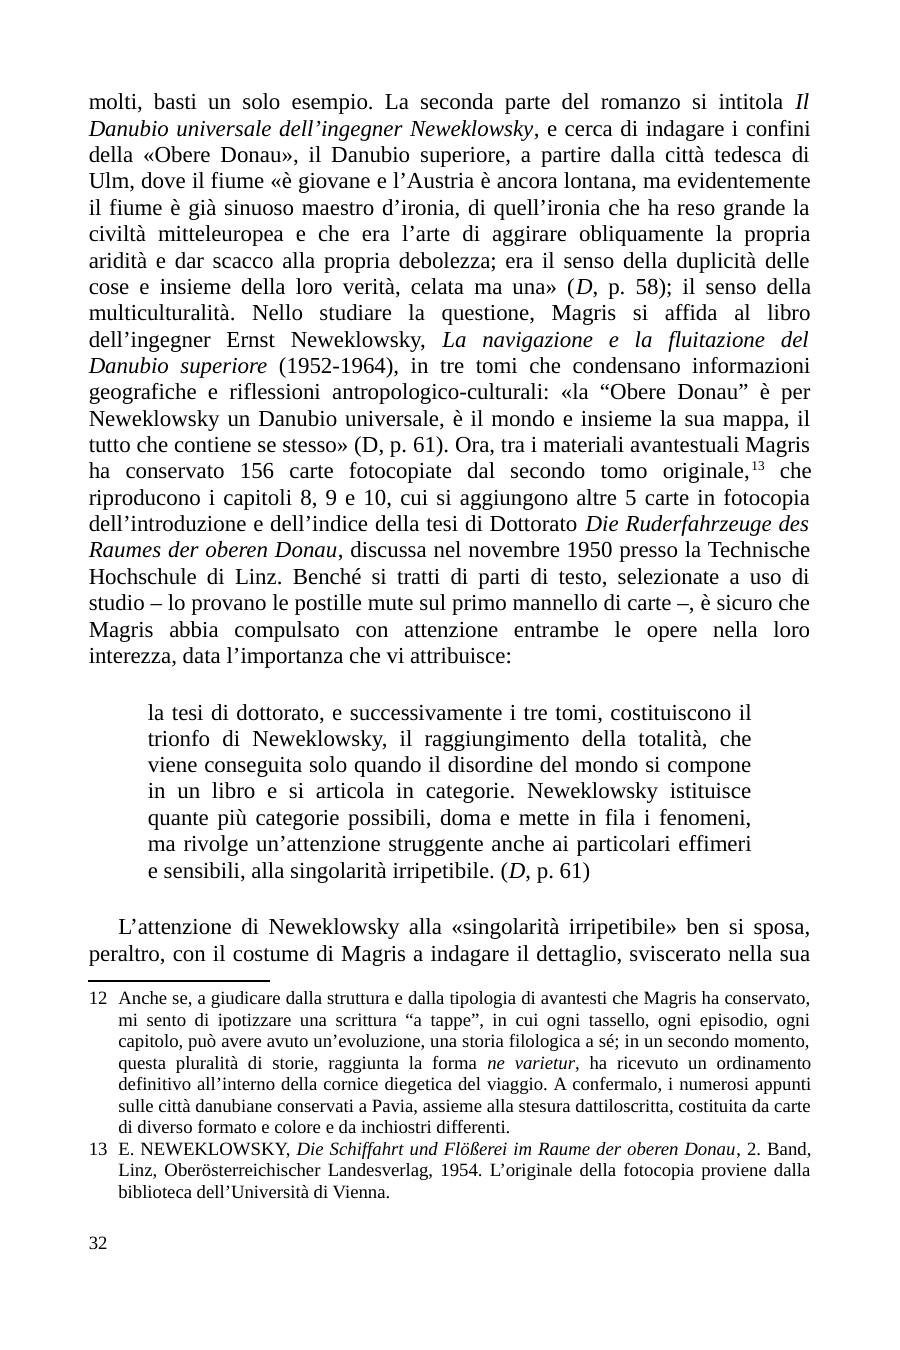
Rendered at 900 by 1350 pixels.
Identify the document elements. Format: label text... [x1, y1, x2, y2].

text Anche se, a giudicare dalla struttura e dalla tipologia di avantesti che Magris ha conservato, mi sento di ipotizzare una scrittura “a tappe”, in cui ogni tassello, ogni episodio, ogni capitolo, può avere avuto un’evoluzione, una storia filologica a sé; in un secondo momento, questa pluralità di storie, raggiunta la forma ne varietur, ha ricevuto un ordinamento definitivo all’interno della cornice diegetica del viaggio. A confermalo, i numerosi appunti sulle città danubiane conservati a Pavia, assieme alla stesura dattiloscritta, costituita da carte di diverso formato e colore e da inchiostri differenti. [88, 987, 811, 1138]
text molti, basti un solo esempio. La seconda parte del romanzo si intitola Il Danubio universale dell’ingegner Neweklowsky, e cerca di indagare i confini della «Obere Donau», il Danubio superiore, a partire dalla città tedesca di Ulm, dove il fiume «è giovane e l’Austria è ancora lontana, ma evidentemente il fiume è già sinuoso maestro d’ironia, di quell’ironia che ha reso grande la civiltà mitteleuropea e che era l’arte di aggirare obliquamente la propria aridità e dar scacco alla propria debolezza; era il senso della duplicità delle cose e insieme della loro verità, celata ma una» (D, p. 58); il senso della multiculturalità. Nello studiare la questione, Magris si affida al libro dell’ingegner Ernst Neweklowsky, La navigazione e la fluitazione del Danubio superiore (1952-1964), in tre tomi che condensano informazioni geografiche e riflessioni antropologico-culturali: «la “Obere Donau” è per Neweklowsky un Danubio universale, è il mondo e insieme la sua mappa, il tutto che contiene se stesso» (D, p. 61). Ora, tra i materiali avantestuali Magris ha conservato 156 carte fotocopiate dal secondo tomo originale, che riproducono i capitoli 8, 9 e 10, cui si aggiungono altre 5 carte in fotocopia dell’introduzione e dell’indice della tesi di Dottorato Die Ruderfahrzeuge des Raumes der oberen Donau, discussa nel novembre 1950 presso la Technische Hochschule di Linz. Benché si tratti di parti di testo, selezionate a uso di studio – lo provano le postille mute sul primo mannello di carte –, è sicuro che Magris abbia compulsato con attenzione entrambe le opere nella loro interezza, data l’importanza che vi attribuisce: [88, 88, 811, 668]
text la tesi di dottorato, e successivamente i tre tomi, costituiscono il trionfo di Neweklowsky, il raggiungimento della totalità, che viene conseguita solo quando il disordine del mondo si compone in un libro e si articola in categorie. Neweklowsky istituisce quante più categorie possibili, doma e mette in fila i fenomeni, ma rivolge un’attenzione struggente anche ai particolari effimeri e sensibili, alla singolarità irripetibile. (D, p. 61) [148, 698, 752, 883]
text L’attenzione di Neweklowsky alla «singolarità irripetibile» ben si sposa, peraltro, con il costume di Magris a indagare il dettaglio, sviscerato nella sua [88, 913, 811, 966]
text E. NEWEKLOWSKY, Die Schiffahrt und Flößerei im Raume der oberen Donau, 2. Band, Linz, Oberösterreichischer Landesverlag, 1954. L’originale della fotocopia proviene dalla biblioteca dell’Università di Vienna. [88, 1138, 811, 1202]
